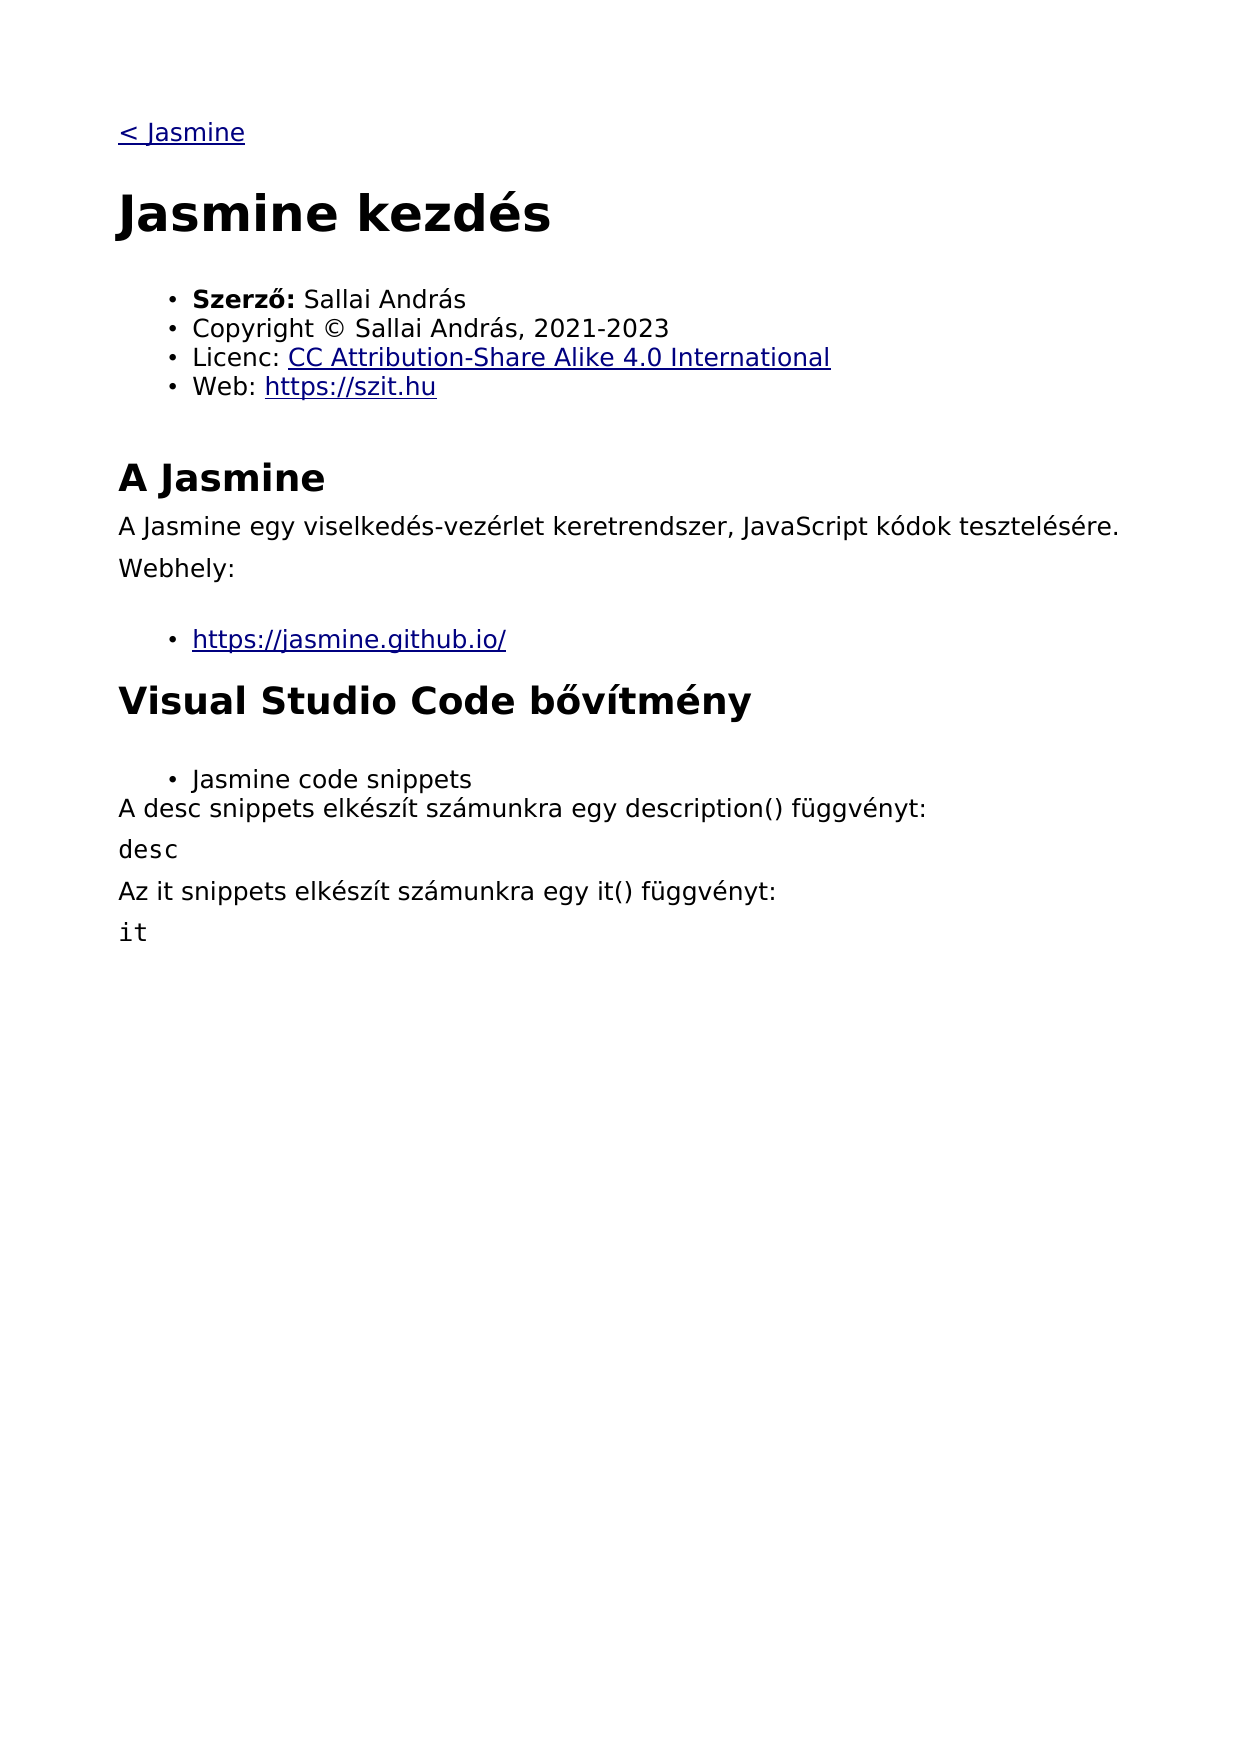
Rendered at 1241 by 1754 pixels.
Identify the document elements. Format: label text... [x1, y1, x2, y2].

list Copyright © Sallai András, 2021-2023 [177, 314, 1122, 343]
list https://jasmine.github.io/ [177, 625, 1122, 654]
text Webhely: [118, 554, 1122, 583]
text A desc snippets elkészít számunkra egy description() függvényt: [118, 794, 1122, 823]
text Az it snippets elkészít számunkra egy it() függvényt: [118, 877, 1122, 906]
text < Jasmine [118, 118, 1122, 147]
subtitle Visual Studio Code bővítmény [118, 679, 1122, 723]
list Jasmine code snippets [177, 765, 1122, 794]
list Web: https://szit.hu [177, 372, 1122, 402]
list Szerző: Sallai András [177, 285, 1122, 314]
text it [118, 918, 1122, 947]
text A Jasmine egy viselkedés-vezérlet keretrendszer, JavaScript kódok tesztelésére. [118, 512, 1122, 541]
subtitle A Jasmine [118, 456, 1122, 500]
list Licenc: CC Attribution-Share Alike 4.0 International [177, 343, 1122, 372]
subtitle Jasmine kezdés [118, 185, 1122, 243]
text desc [118, 836, 1122, 865]
